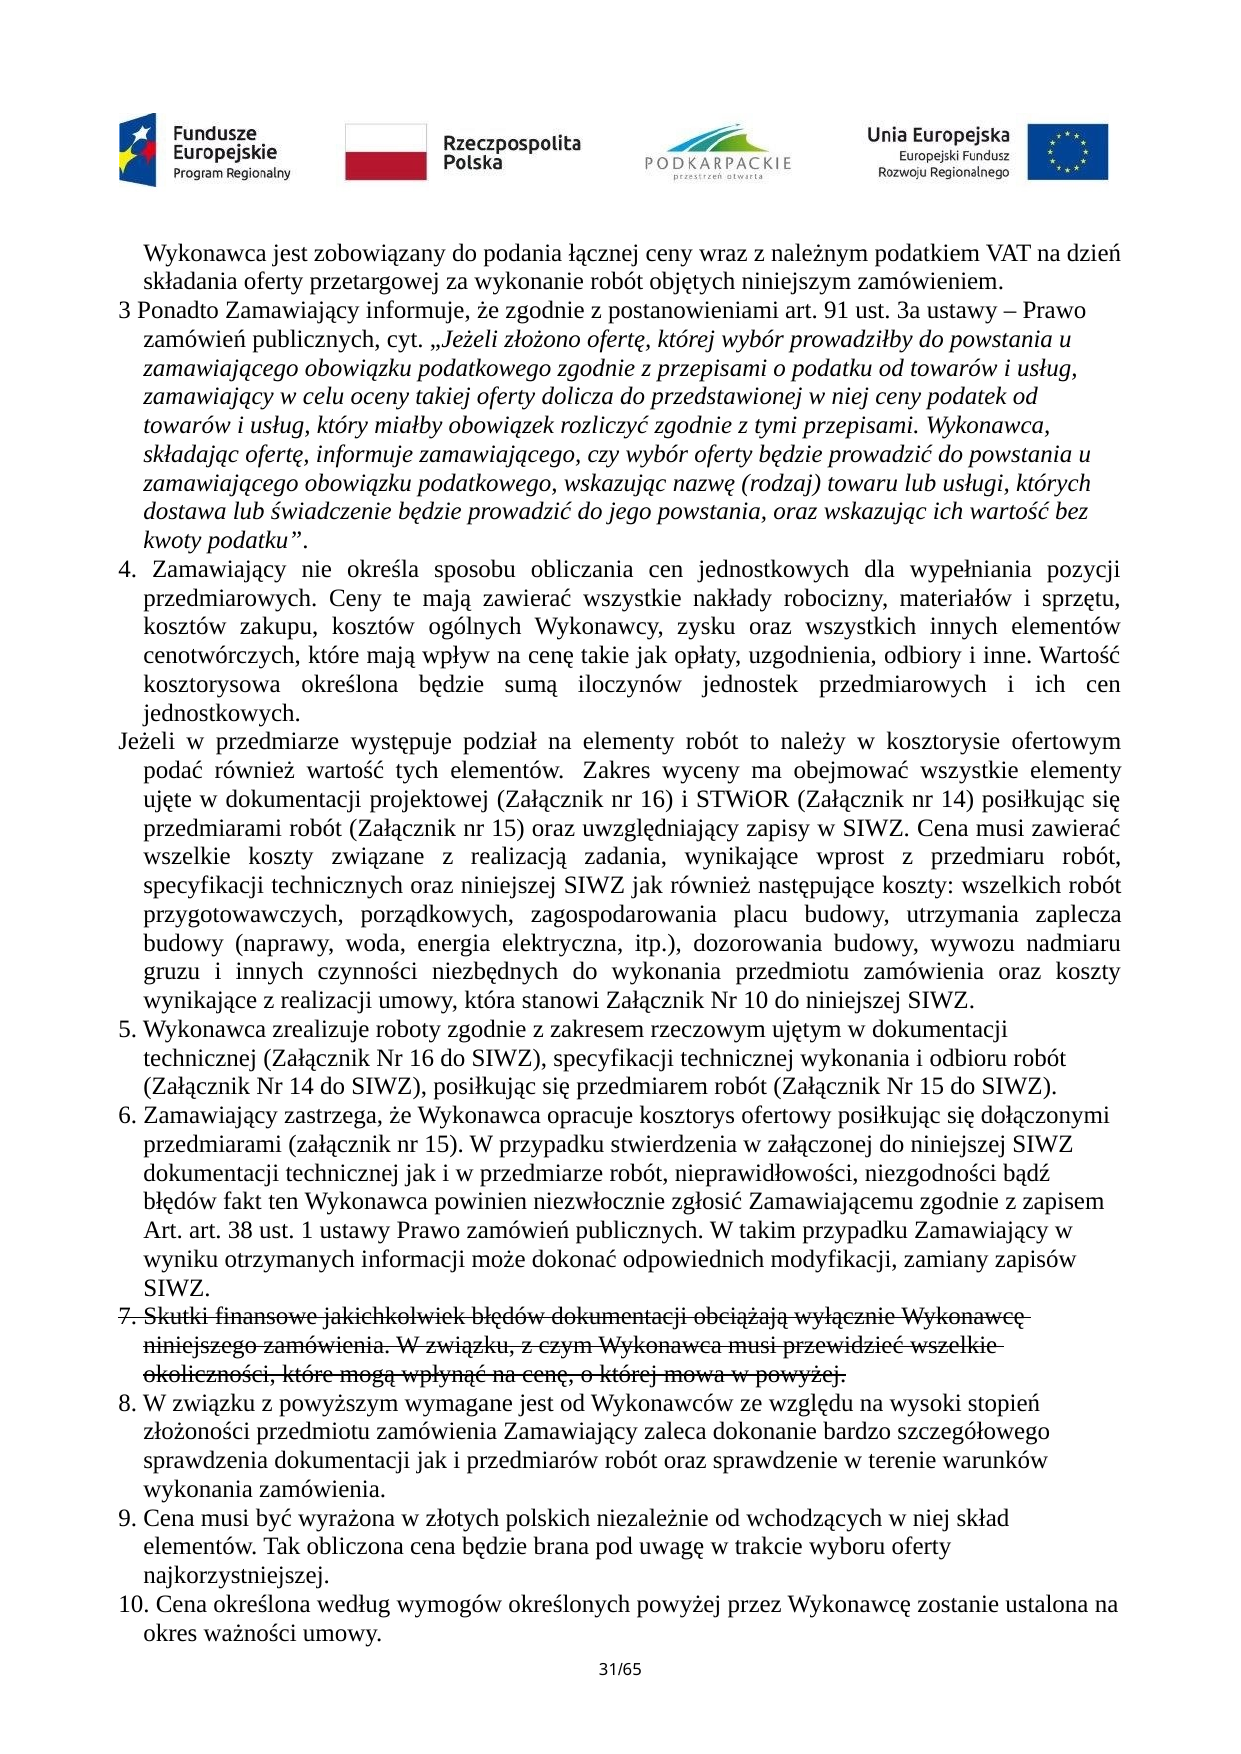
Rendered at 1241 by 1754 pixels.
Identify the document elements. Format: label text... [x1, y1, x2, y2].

text 4. Zamawiający nie określa sposobu obliczania cen jednostkowych dla wypełniania pozycji przedmiarowych. Ceny te mają zawierać wszystkie nakłady robocizny, materiałów i sprzętu, kosztów zakupu, kosztów ogólnych Wykonawcy, zysku oraz wszystkich innych elementów cenotwórczych, które mają wpływ na cenę takie jak opłaty, uzgodnienia, odbiory i inne. Wartość kosztorysowa określona będzie sumą iloczynów jednostek przedmiarowych i ich cen jednostkowych. [118, 554, 1122, 726]
text 6. Zamawiający zastrzega, że Wykonawca opracuje kosztorys ofertowy posiłkując się dołączonymi przedmiarami (załącznik nr 15). W przypadku stwierdzenia w załączonej do niniejszej SIWZ dokumentacji technicznej jak i w przedmiarze robót, nieprawidłowości, niezgodności bądź błędów fakt ten Wykonawca powinien niezwłocznie zgłosić Zamawiającemu zgodnie z zapisem Art. art. 38 ust. 1 ustawy Prawo zamówień publicznych. W takim przypadku Zamawiający w wyniku otrzymanych informacji może dokonać odpowiednich modyfikacji, zamiany zapisów SIWZ. [118, 1100, 1122, 1301]
text Wykonawca jest zobowiązany do podania łącznej ceny wraz z należnym podatkiem VAT na dzień składania oferty przetargowej za wykonanie robót objętych niniejszym zamówieniem. [118, 238, 1122, 295]
text Jeżeli w przedmiarze występuje podział na elementy robót to należy w kosztorysie ofertowym podać również wartość tych elementów. Zakres wyceny ma obejmować wszystkie elementy ujęte w dokumentacji projektowej (Załącznik nr 16) i STWiOR (Załącznik nr 14) posiłkując się przedmiarami robót (Załącznik nr 15) oraz uwzględniający zapisy w SIWZ. Cena musi zawierać wszelkie koszty związane z realizacją zadania, wynikające wprost z przedmiaru robót, specyfikacji technicznych oraz niniejszej SIWZ jak również następujące koszty: wszelkich robót przygotowawczych, porządkowych, zagospodarowania placu budowy, utrzymania zaplecza budowy (naprawy, woda, energia elektryczna, itp.), dozorowania budowy, wywozu nadmiaru gruzu i innych czynności niezbędnych do wykonania przedmiotu zamówienia oraz koszty wynikające z realizacji umowy, która stanowi Załącznik Nr 10 do niniejszej SIWZ. [118, 726, 1122, 1014]
picture [119, 113, 1117, 192]
text 9. Cena musi być wyrażona w złotych polskich niezależnie od wchodzących w niej skład elementów. Tak obliczona cena będzie brana pod uwagę w trakcie wyboru oferty najkorzystniejszej. [118, 1503, 1122, 1589]
text 5. Wykonawca zrealizuje roboty zgodnie z zakresem rzeczowym ujętym w dokumentacji technicznej (Załącznik Nr 16 do SIWZ), specyfikacji technicznej wykonania i odbioru robót (Załącznik Nr 14 do SIWZ), posiłkując się przedmiarem robót (Załącznik Nr 15 do SIWZ). [118, 1014, 1122, 1100]
text 8. W związku z powyższym wymagane jest od Wykonawców ze względu na wysoki stopień złożoności przedmiotu zamówienia Zamawiający zaleca dokonanie bardzo szczegółowego sprawdzenia dokumentacji jak i przedmiarów robót oraz sprawdzenie w terenie warunków wykonania zamówienia. [118, 1388, 1122, 1503]
text 10. Cena określona według wymogów określonych powyżej przez Wykonawcę zostanie ustalona na okres ważności umowy. [118, 1589, 1122, 1646]
text 7. Skutki finansowe jakichkolwiek błędów dokumentacji obciążają wyłącznie Wykonawcę niniejszego zamówienia. W związku, z czym Wykonawca musi przewidzieć wszelkie okoliczności, które mogą wpłynąć na cenę, o której mowa w powyżej. [118, 1301, 1122, 1388]
text 3 Ponadto Zamawiający informuje, że zgodnie z postanowieniami art. 91 ust. 3a ustawy – Prawo zamówień publicznych, cyt. „Jeżeli złożono ofertę, której wybór prowadziłby do powstania u zamawiającego obowiązku podatkowego zgodnie z przepisami o podatku od towarów i usług, zamawiający w celu oceny takiej oferty dolicza do przedstawionej w niej ceny podatek od towarów i usług, który miałby obowiązek rozliczyć zgodnie z tymi przepisami. Wykonawca, składając ofertę, informuje zamawiającego, czy wybór oferty będzie prowadzić do powstania u zamawiającego obowiązku podatkowego, wskazując nazwę (rodzaj) towaru lub usługi, których dostawa lub świadczenie będzie prowadzić do jego powstania, oraz wskazując ich wartość bez kwoty podatku”. [118, 295, 1122, 554]
